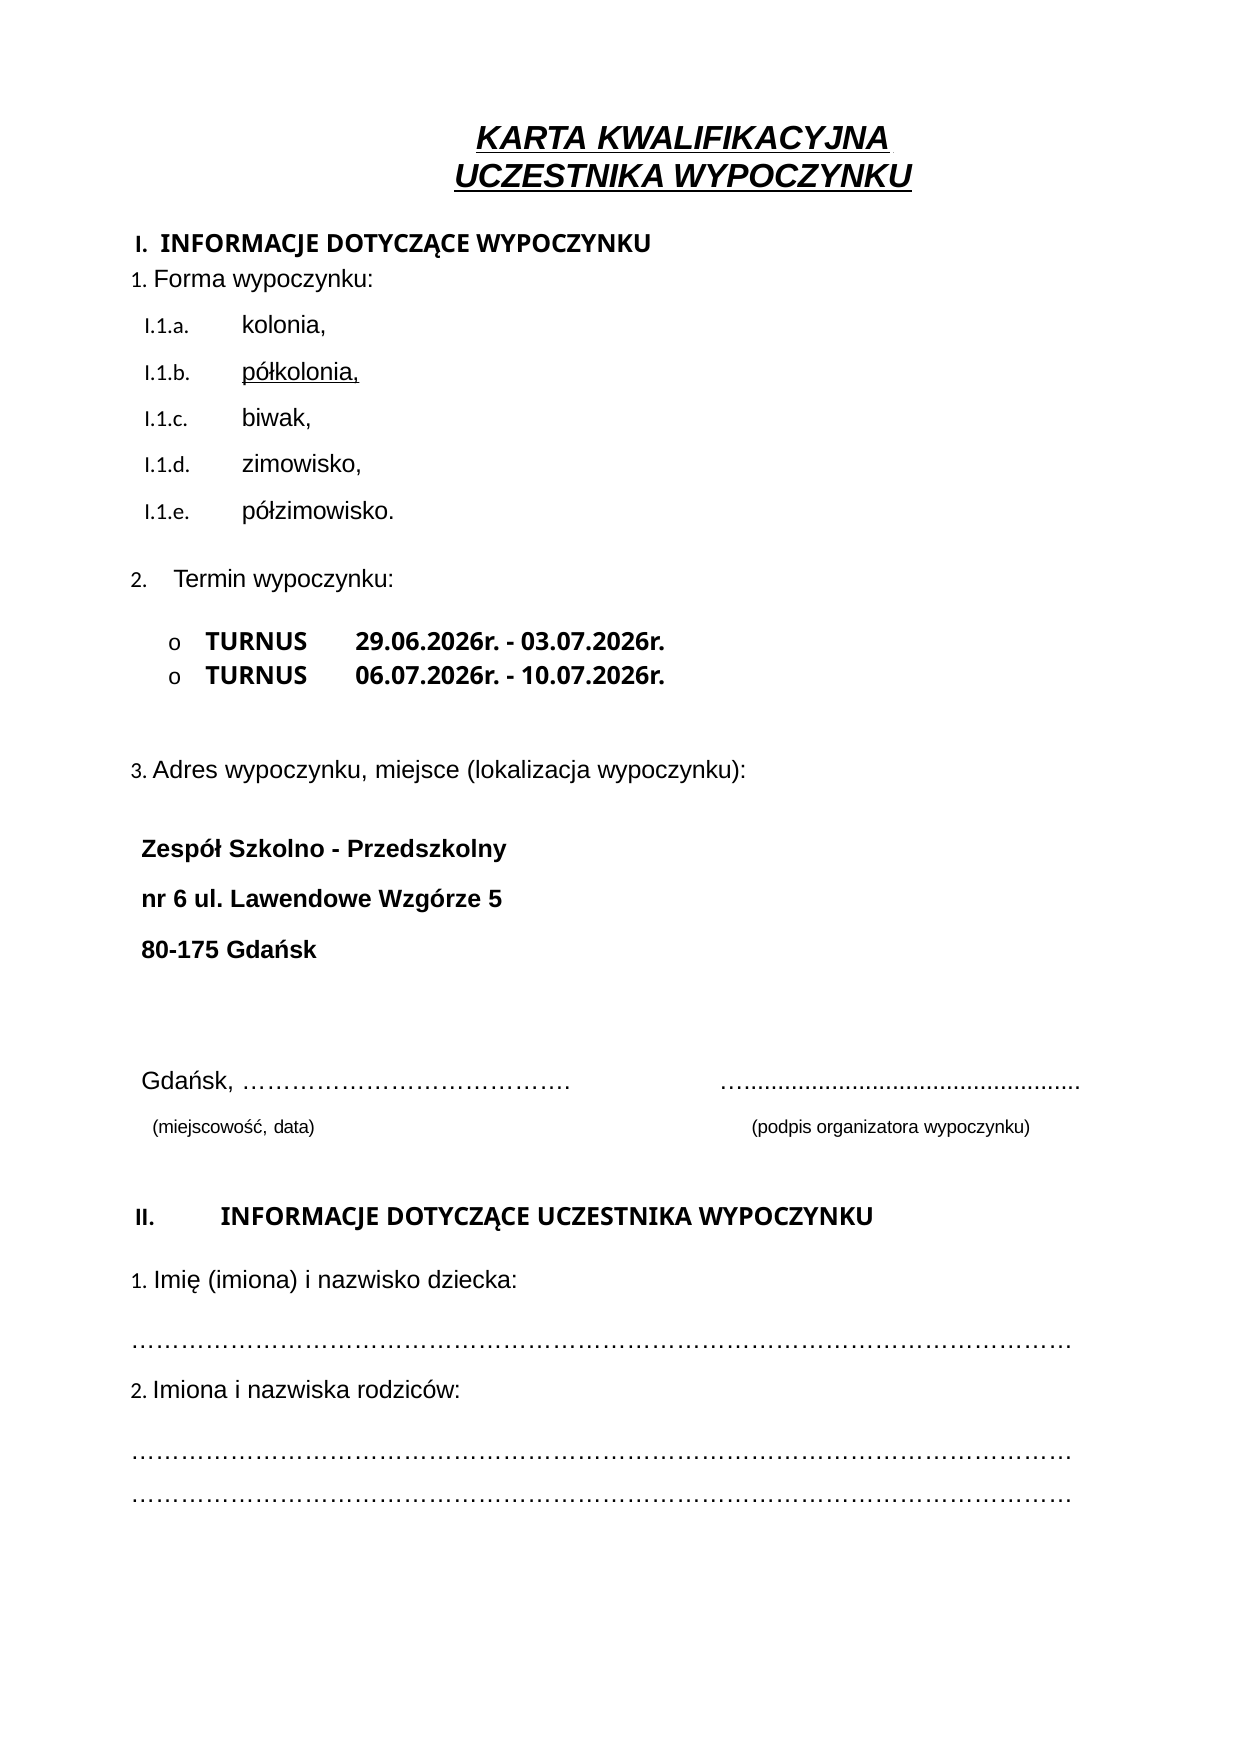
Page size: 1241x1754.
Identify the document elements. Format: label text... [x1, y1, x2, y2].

list kolonia, [144, 311, 1122, 340]
list biwak, [144, 403, 1122, 432]
text 80-175 Gdańsk [141, 935, 1122, 963]
text UCZESTNIKA WYPOCZYNKU [247, 157, 1122, 195]
text …………………………………………………………………………………………………… [130, 1325, 1122, 1354]
list zimowisko, [144, 449, 1122, 478]
text KARTA KWALIFIKACYJNA [247, 118, 1122, 157]
text …………………………………………………………………………………………………… [130, 1436, 1122, 1465]
list Forma wypoczynku: [130, 264, 1122, 293]
list Termin wypoczynku: [130, 564, 1122, 593]
list Imiona i nazwiska rodziców: [130, 1374, 1122, 1404]
list INFORMACJE DOTYCZĄCE WYPOCZYNKU [135, 226, 1122, 259]
text (miejscowość, data) (podpis organizatora wypoczynku) [152, 1115, 1122, 1137]
text Gdańsk, …………………………………. ….................................................. [141, 1066, 1122, 1094]
list półzimowisko. [144, 496, 1122, 525]
text …………………………………………………………………………………………………… [130, 1479, 1122, 1508]
list półkolonia, [144, 357, 1122, 386]
list INFORMACJE DOTYCZĄCE UCZESTNIKA WYPOCZYNKU [135, 1198, 1122, 1232]
list Imię (imiona) i nazwisko dziecka: [130, 1265, 1122, 1294]
list Adres wypoczynku, miejsce (lokalizacja wypoczynku): [130, 756, 1122, 785]
list TURNUS 29.06.2026r. - 03.07.2026r. [168, 624, 1122, 658]
list TURNUS 06.07.2026r. - 10.07.2026r. [168, 658, 1122, 692]
text Zespół Szkolno - Przedszkolny nr 6 ul. Lawendowe Wzgórze 5 [141, 834, 517, 913]
